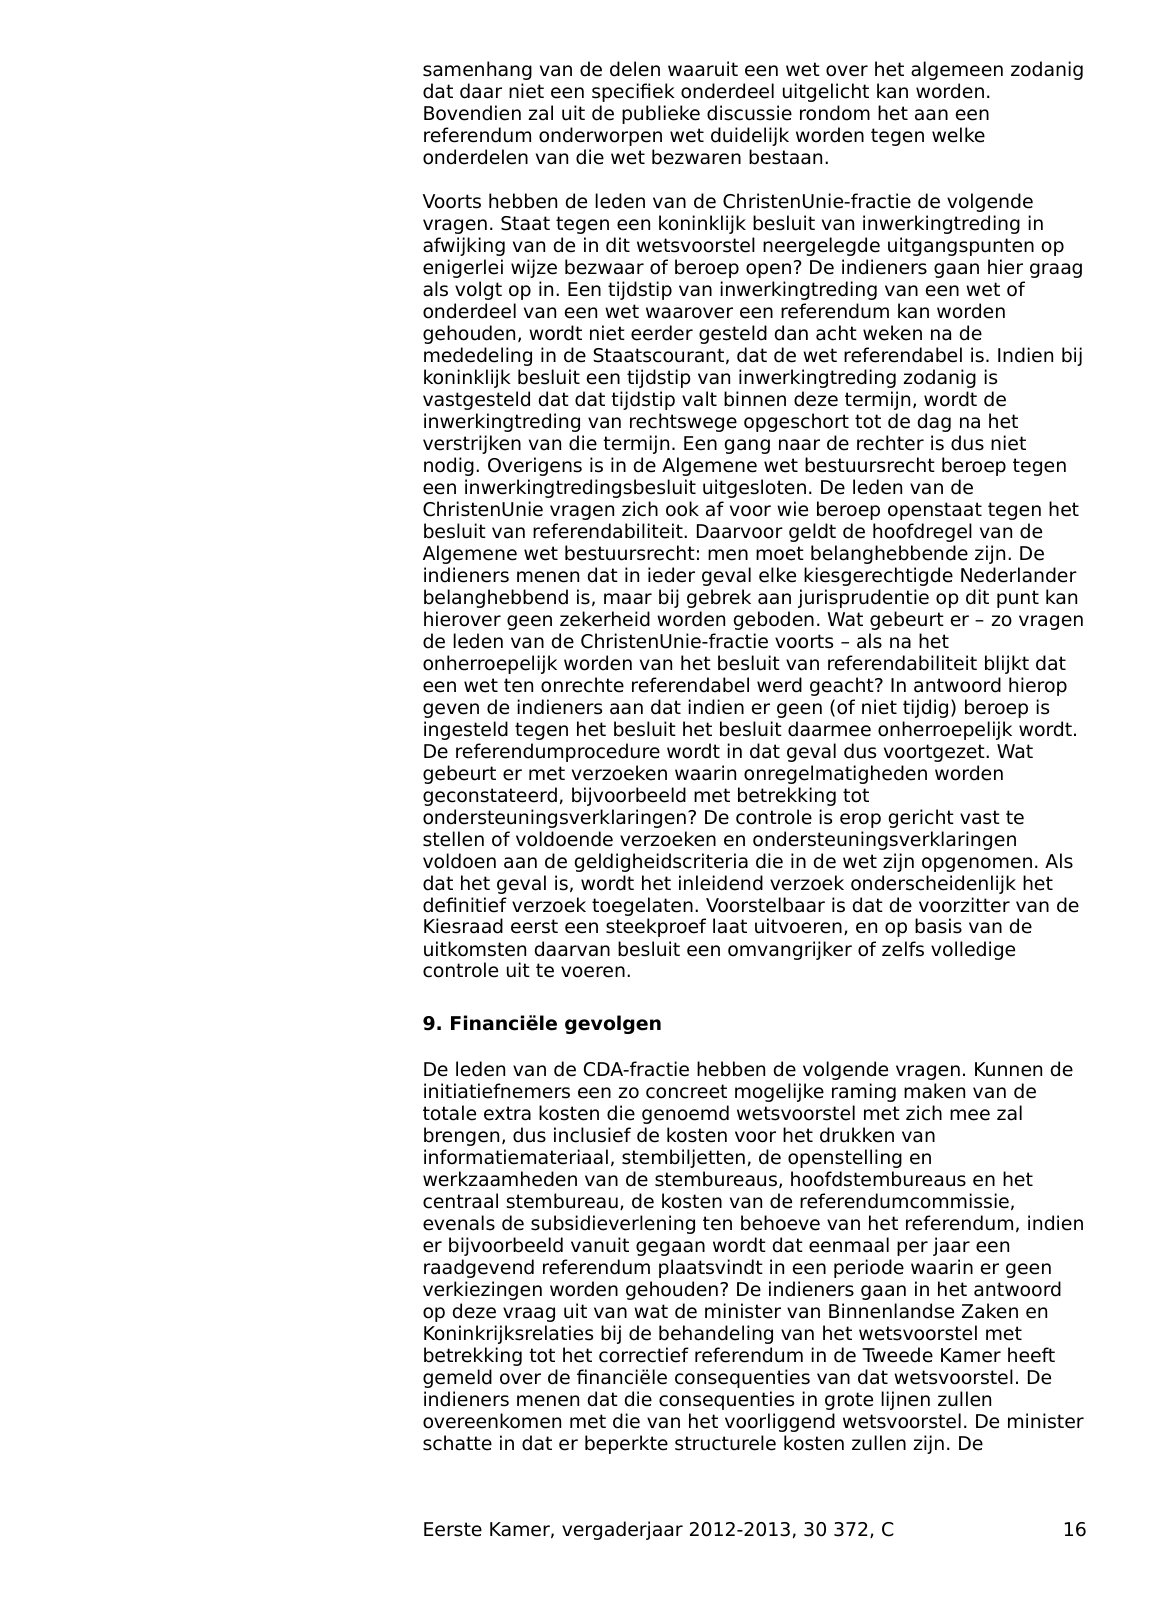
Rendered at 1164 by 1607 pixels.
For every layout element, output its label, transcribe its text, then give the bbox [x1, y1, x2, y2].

text Voorts hebben de leden van de ChristenUnie-fractie de volgende vragen. Staat tegen een koninklijk besluit van inwerkingtreding in afwijking van de in dit wetsvoorstel neergelegde uitgangspunten op enigerlei wijze bezwaar of beroep open? De indieners gaan hier graag als volgt op in. Een tijdstip van inwerkingtreding van een wet of onderdeel van een wet waarover een referendum kan worden gehouden, wordt niet eerder gesteld dan acht weken na de mededeling in de Staatscourant, dat de wet referendabel is. Indien bij koninklijk besluit een tijdstip van inwerkingtreding zodanig is vastgesteld dat dat tijdstip valt binnen deze termijn, wordt de inwerkingtreding van rechtswege opgeschort tot de dag na het verstrijken van die termijn. Een gang naar de rechter is dus niet nodig. Overigens is in de Algemene wet bestuursrecht beroep tegen een inwerkingtredingsbesluit uitgesloten. De leden van de ChristenUnie vragen zich ook af voor wie beroep openstaat tegen het besluit van referendabiliteit. Daarvoor geldt de hoofdregel van de Algemene wet bestuursrecht: men moet belanghebbende zijn. De indieners menen dat in ieder geval elke kiesgerechtigde Nederlander belanghebbend is, maar bij gebrek aan jurisprudentie op dit punt kan hierover geen zekerheid worden geboden. Wat gebeurt er – zo vragen de leden van de ChristenUnie-fractie voorts – als na het onherroepelijk worden van het besluit van referendabiliteit blijkt dat een wet ten onrechte referendabel werd geacht? In antwoord hierop geven de indieners aan dat indien er geen (of niet tijdig) beroep is ingesteld tegen het besluit het besluit daarmee onherroepelijk wordt. De referendumprocedure wordt in dat geval dus voortgezet. Wat gebeurt er met verzoeken waarin onregelmatigheden worden geconstateerd, bijvoorbeeld met betrekking tot ondersteuningsverklaringen? De controle is erop gericht vast te stellen of voldoende verzoeken en ondersteuningsverklaringen voldoen aan de geldigheidscriteria die in de wet zijn opgenomen. Als dat het geval is, wordt het inleidend verzoek onderscheidenlijk het definitief verzoek toegelaten. Voorstelbaar is dat de voorzitter van de Kiesraad eerst een steekproef laat uitvoeren, en op basis van de uitkomsten daarvan besluit een omvangrijker of zelfs volledige controle uit te voeren. [422, 191, 1087, 982]
subtitle 9. Financiële gevolgen [422, 1012, 1087, 1034]
text samenhang van de delen waaruit een wet over het algemeen zodanig dat daar niet een specifiek onderdeel uitgelicht kan worden. Bovendien zal uit de publieke discussie rondom het aan een referendum onderworpen wet duidelijk worden tegen welke onderdelen van die wet bezwaren bestaan. [422, 59, 1087, 169]
text De leden van de CDA-fractie hebben de volgende vragen. Kunnen de initiatiefnemers een zo concreet mogelijke raming maken van de totale extra kosten die genoemd wetsvoorstel met zich mee zal brengen, dus inclusief de kosten voor het drukken van informatiemateriaal, stembiljetten, de openstelling en werkzaamheden van de stembureaus, hoofdstembureaus en het centraal stembureau, de kosten van de referendumcommissie, evenals de subsidieverlening ten behoeve van het referendum, indien er bijvoorbeeld vanuit gegaan wordt dat eenmaal per jaar een raadgevend referendum plaatsvindt in een periode waarin er geen verkiezingen worden gehouden? De indieners gaan in het antwoord op deze vraag uit van wat de minister van Binnenlandse Zaken en Koninkrijksrelaties bij de behandeling van het wetsvoorstel met betrekking tot het correctief referendum in de Tweede Kamer heeft gemeld over de financiële consequenties van dat wetsvoorstel. De indieners menen dat die consequenties in grote lijnen zullen overeenkomen met die van het voorliggend wetsvoorstel. De minister schatte in dat er beperkte structurele kosten zullen zijn. De [422, 1059, 1087, 1455]
